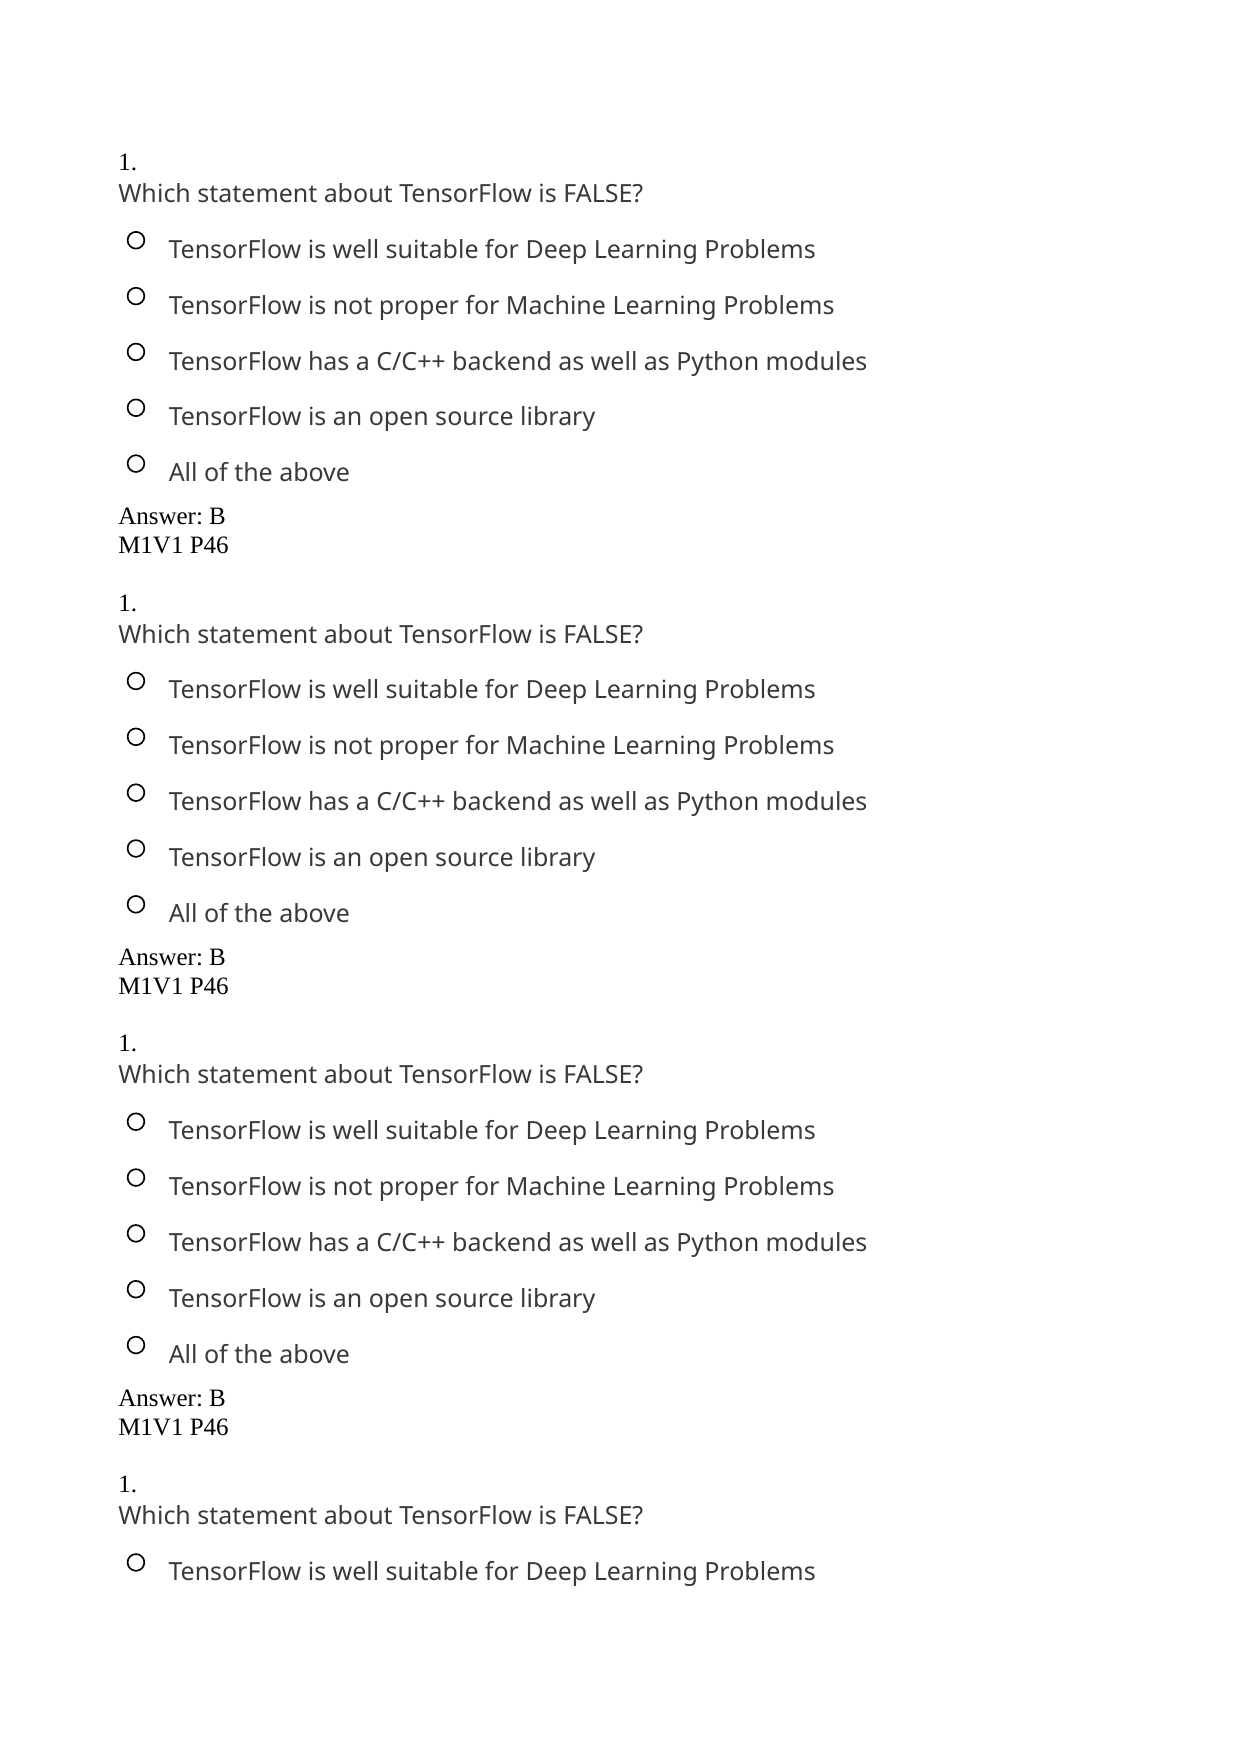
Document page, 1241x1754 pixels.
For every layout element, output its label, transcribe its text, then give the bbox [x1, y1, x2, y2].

text All of the above [118, 1327, 1122, 1370]
text Answer: B [118, 942, 1122, 971]
text Which statement about TensorFlow is FALSE? [118, 616, 1122, 650]
text TensorFlow is an open source library [118, 830, 1122, 874]
text Which statement about TensorFlow is FALSE? [118, 176, 1122, 210]
text 1. [118, 1469, 1122, 1498]
text Which statement about TensorFlow is FALSE? [118, 1057, 1122, 1091]
text TensorFlow is not proper for Machine Learning Problems [118, 278, 1122, 321]
text TensorFlow is well suitable for Deep Learning Problems [118, 1544, 1122, 1588]
text TensorFlow is not proper for Machine Learning Problems [118, 1159, 1122, 1203]
text 1. [118, 588, 1122, 616]
text TensorFlow is not proper for Machine Learning Problems [118, 719, 1122, 762]
text TensorFlow has a C/C++ backend as well as Python modules [118, 334, 1122, 377]
text TensorFlow is well suitable for Deep Learning Problems [118, 222, 1122, 266]
text All of the above [118, 886, 1122, 929]
text TensorFlow has a C/C++ backend as well as Python modules [118, 1215, 1122, 1259]
text TensorFlow is well suitable for Deep Learning Problems [118, 1104, 1122, 1147]
text M1V1 P46 [118, 530, 1122, 559]
text All of the above [118, 446, 1122, 489]
text Answer: B [118, 1383, 1122, 1412]
text TensorFlow is an open source library [118, 390, 1122, 433]
text Answer: B [118, 501, 1122, 530]
text Which statement about TensorFlow is FALSE? [118, 1498, 1122, 1532]
text 1. [118, 1028, 1122, 1057]
text TensorFlow has a C/C++ backend as well as Python modules [118, 774, 1122, 818]
text M1V1 P46 [118, 1412, 1122, 1440]
text 1. [118, 147, 1122, 176]
text M1V1 P46 [118, 971, 1122, 999]
text TensorFlow is an open source library [118, 1271, 1122, 1314]
text TensorFlow is well suitable for Deep Learning Problems [118, 663, 1122, 706]
